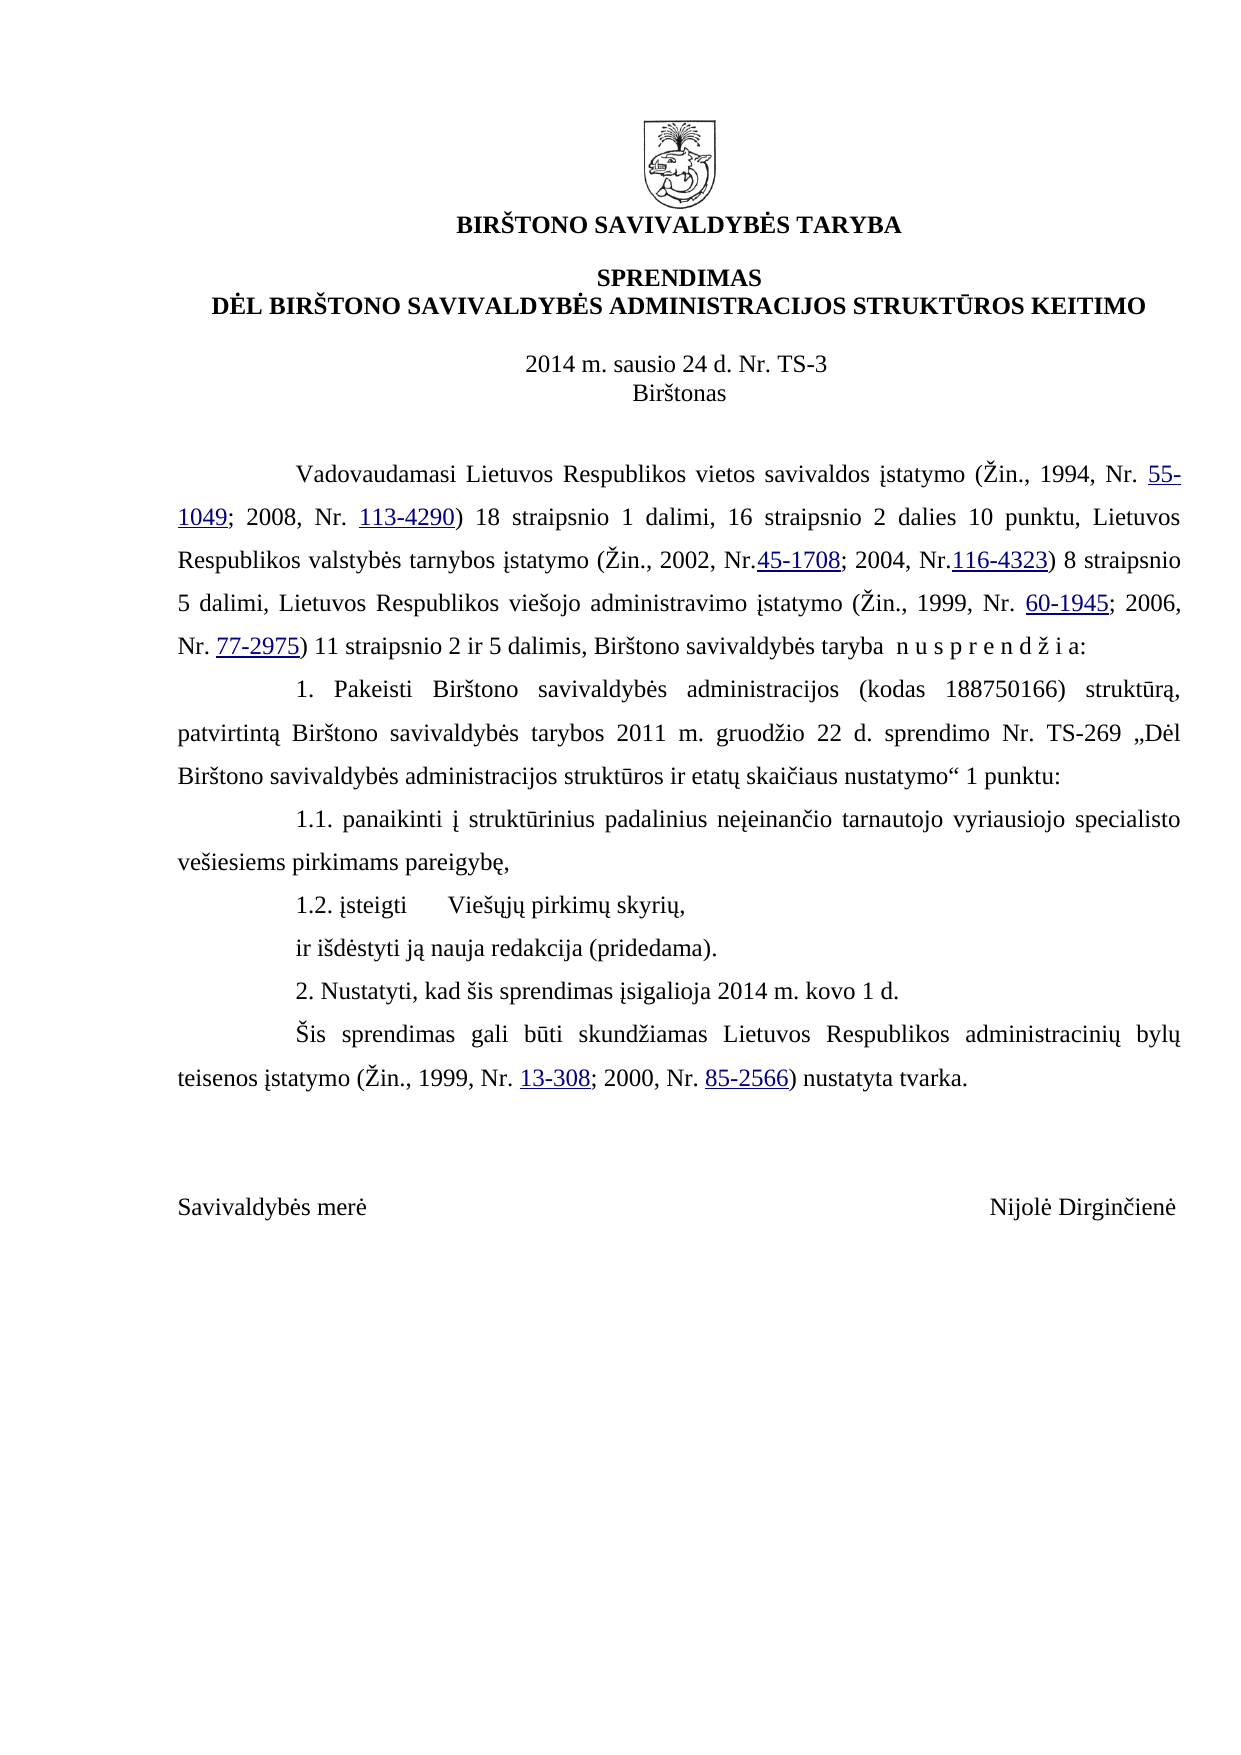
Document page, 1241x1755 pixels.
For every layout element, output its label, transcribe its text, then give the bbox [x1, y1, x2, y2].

text 1.2. įsteigti Viešųjų pirkimų skyrių, [177, 890, 1181, 919]
text 2014 m. sausio 24 d. Nr. TS-3 [177, 349, 1181, 378]
text ir išdėstyti ją nauja redakcija (pridedama). [177, 933, 1181, 962]
text Vadovaudamasi Lietuvos Respublikos vietos savivaldos įstatymo (Žin., 1994, Nr. 55-1049; 2008, Nr. 113-4290) 18 straipsnio 1 dalimi, 16 straipsnio 2 dalies 10 punktu, Lietuvos Respublikos valstybės tarnybos įstatymo (Žin., 2002, Nr.45-1708; 2004, Nr.116-4323) 8 straipsnio 5 dalimi, Lietuvos Respublikos viešojo administravimo įstatymo (Žin., 1999, Nr. 60-1945; 2006, Nr. 77-2975) 11 straipsnio 2 ir 5 dalimis, Birštono savivaldybės taryba n u s p r e n d ž i a: [177, 459, 1181, 660]
text Šis sprendimas gali būti skundžiamas Lietuvos Respublikos administracinių bylų teisenos įstatymo (Žin., 1999, Nr. 13-308; 2000, Nr. 85-2566) nustatyta tvarka. [177, 1019, 1181, 1091]
text SPRENDIMAS [177, 263, 1181, 291]
text 2. Nustatyti, kad šis sprendimas įsigalioja 2014 m. kovo 1 d. [177, 976, 1181, 1005]
text DĖL BIRŠTONO SAVIVALDYBĖS ADMINISTRACIJOS STRUKTŪROS KEITIMO [177, 291, 1181, 320]
text BIRŠTONO SAVIVALDYBĖS TARYBA [177, 210, 1181, 238]
text Birštonas [177, 378, 1181, 406]
text Savivaldybės merė Nijolė Dirginčienė [177, 1192, 1181, 1221]
text 1. Pakeisti Birštono savivaldybės administracijos (kodas 188750166) struktūrą, patvirtintą Birštono savivaldybės tarybos 2011 m. gruodžio 22 d. sprendimo Nr. TS-269 „Dėl Birštono savivaldybės administracijos struktūros ir etatų skaičiaus nustatymo“ 1 punktu: [177, 674, 1181, 789]
text 1.1. panaikinti į struktūrinius padalinius neįeinančio tarnautojo vyriausiojo specialisto vešiesiems pirkimams pareigybę, [177, 804, 1181, 876]
